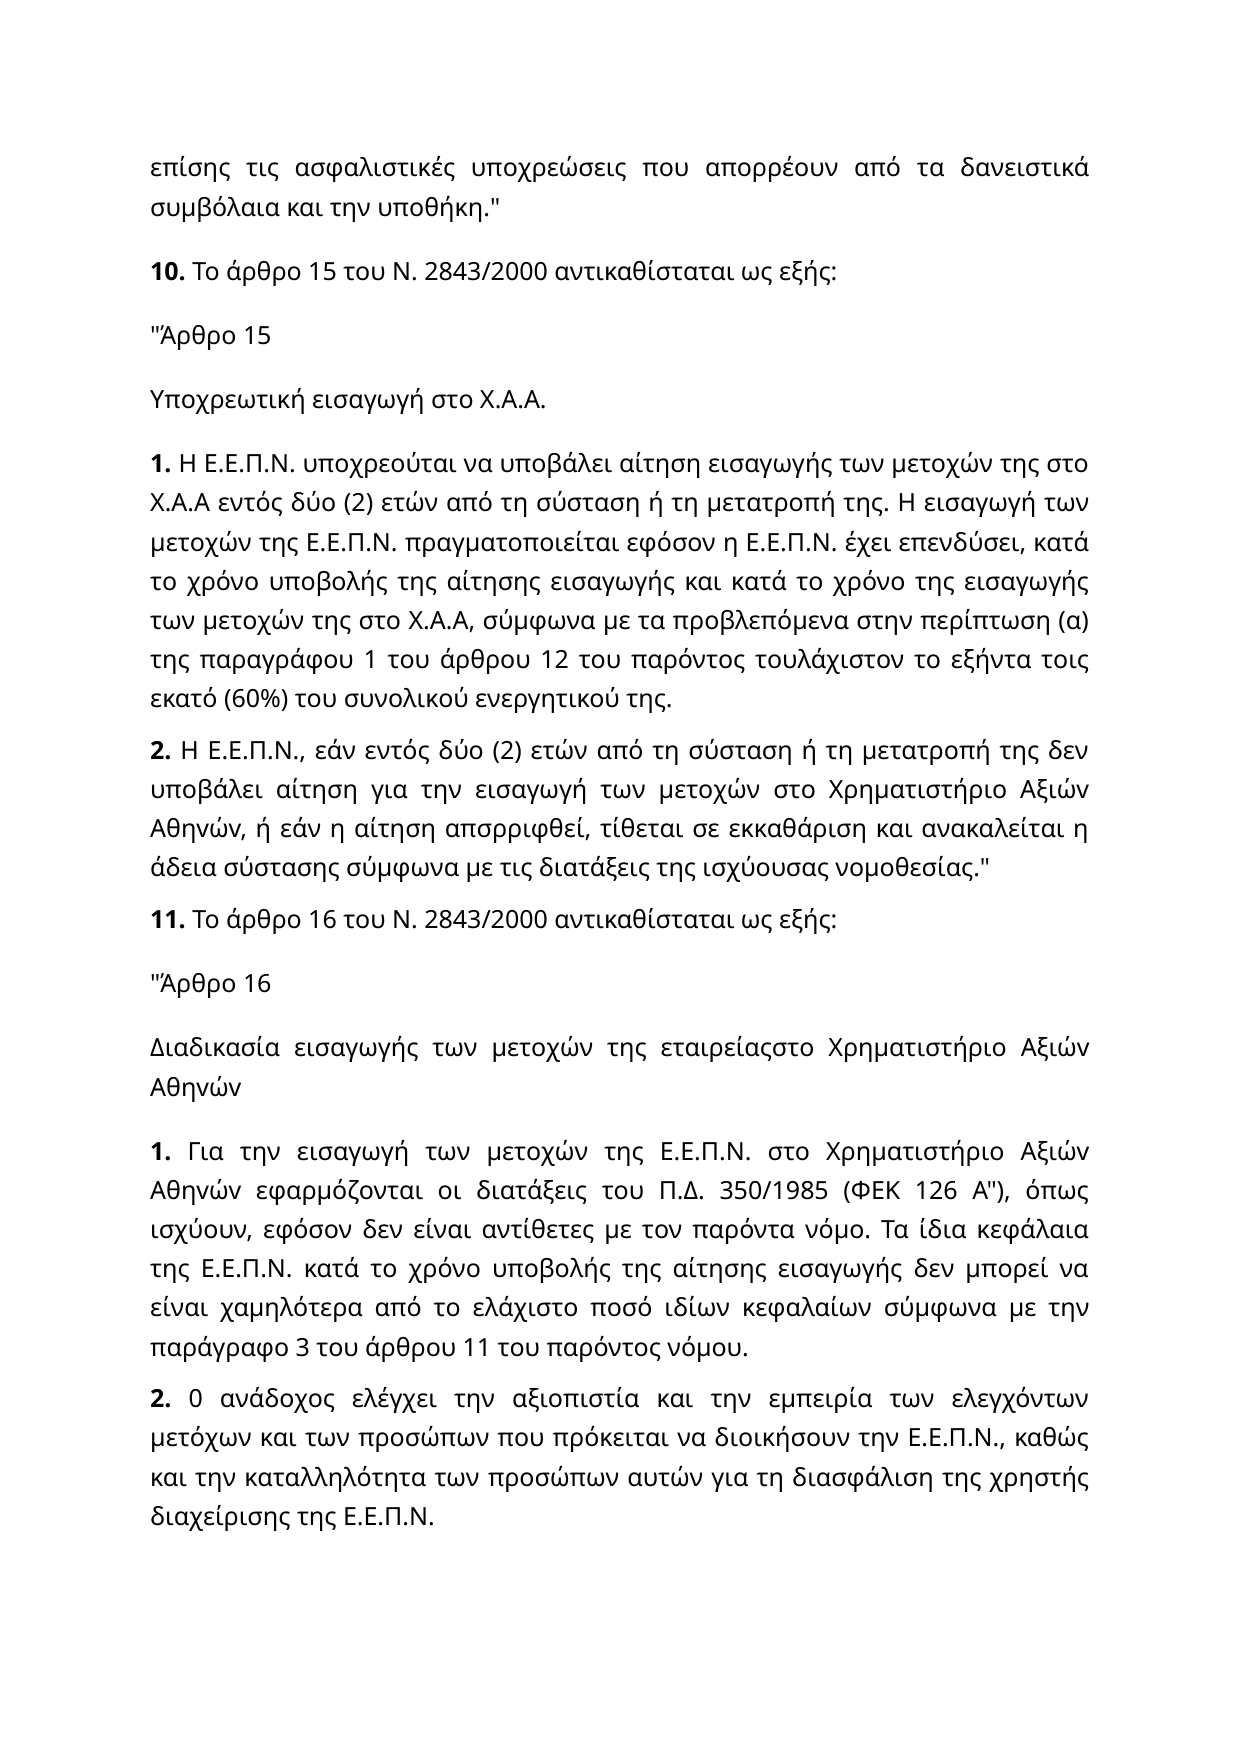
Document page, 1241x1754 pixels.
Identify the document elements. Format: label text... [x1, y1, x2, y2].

text 2. Η Ε.Ε.Π.Ν., εάν εντός δύο (2) ετών από τη σύσταση ή τη μετατροπή της δεν υποβάλει αίτηση για την εισαγωγή των μετοχών στο Χρηματιστήριο Aξιώv Aθηvώv, ή εάν η αίτηση απσρριφθεί, τίθεται σε εκκαθάριση και ανακαλείται η άδεια σύστασης σύμφωνα με τις διατάξεις της ισχύουσας νομοθεσίας." [150, 732, 1090, 884]
text 2. 0 ανάδοχος ελέγχει την αξιοπιστία και την εμπειρία των ελεγχόντων μετόχων και των προσώπων που πρόκειται να διοικήσουν την Ε.Ε.Π.Ν., καθώς και την καταλληλότητα των προσώπων αυτών για τη διασφάλιση της χρηστής διαχείρισης της Ε.Ε.Π.Ν. [150, 1381, 1090, 1532]
text επίσης τις ασφαλιστικές υποχρεώσεις που απορρέουν από τα δανειστικά συμβόλαια και την υποθήκη." [150, 150, 1090, 223]
text Υποχρεωτική εισαγωγή στο X.A.A. [150, 382, 1090, 416]
text 11. Το άρθρο 16 του Ν. 2843/2000 αντικαθίσταται ως εξής: [150, 902, 1090, 936]
text 10. Το άρθρο 15 του Ν. 2843/2000 αντικαθίσταται ως εξής: [150, 253, 1090, 287]
text 1. Για την εισαγωγή των μετοχών της Ε.Ε.Π.Ν. στο Χρηματιστήριο Aξιώv Aθηvώv εφαρμόζονται οι διατάξεις του Π.Δ. 350/1985 (ΦΕΚ 126 A"), όπως ισχύουν, εφόσον δεν είναι αντίθετες με τον παρόντα νόμο. Τα ίδια κεφάλαια της Ε.Ε.Π.Ν. κατά το χρόνο υποβολής της αίτησης εισαγωγής δεν μπορεί να είναι χαμηλότερα από το ελάχιστο ποσό ιδίων κεφαλαίων σύμφωνα με την παράγραφο 3 του άρθρου 11 του παρόντος νόμου. [150, 1133, 1090, 1363]
text 1. Η Ε.Ε.Π.Ν. υποχρεούται να υποβάλει αίτηση εισαγωγής των μετοχών της στο X.A.A εντός δύο (2) ετών από τη σύσταση ή τη μετατροπή της. Η εισαγωγή των μετοχών της Ε.Ε.Π.Ν. πραγματοποιείται εφόσον η Ε.Ε.Π.Ν. έχει επενδύσει, κατά το χρόνο υποβολής της αίτησης εισαγωγής και κατά το χρόνο της εισαγωγής των μετοχών της στο X.A.A, σύμφωνα με τα προβλεπόμενα στην περίπτωση (α) της παραγράφου 1 του άρθρου 12 του παρόντος τουλάχιστον το εξήντα τοις εκατό (60%) του συνολικού ενεργητικού της. [150, 446, 1090, 715]
text "Άρθρο 15 [150, 317, 1090, 352]
text "Άρθρο 16 [150, 966, 1090, 1000]
text Διαδικασία εισαγωγής των μετοχών της εταιρείαςστο Χρηματιστήριο Aξιώv Aθηvώv [150, 1030, 1090, 1103]
